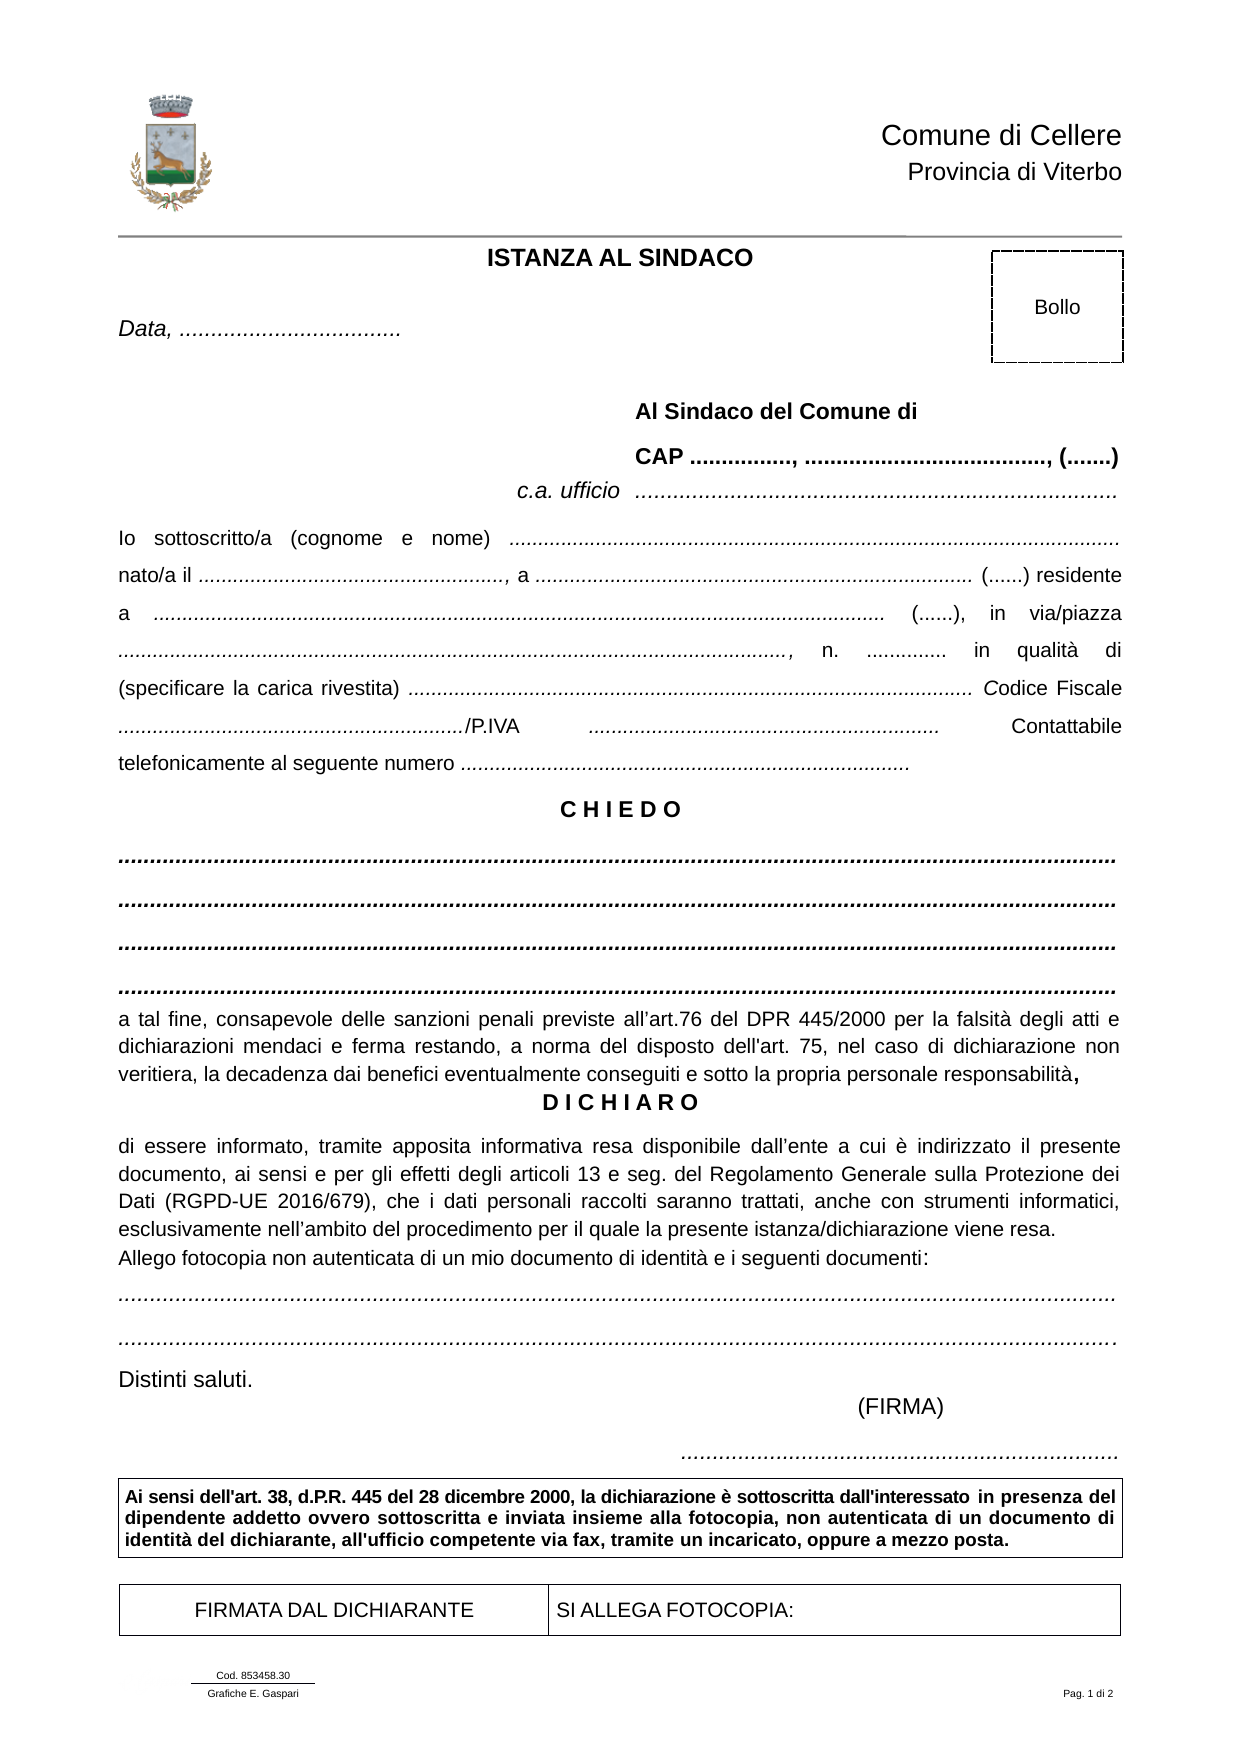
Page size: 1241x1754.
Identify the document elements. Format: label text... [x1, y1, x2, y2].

text ..................................................................... [679, 1432, 1122, 1466]
text Al Sindaco del Comune di [635, 398, 1122, 424]
text Allego fotocopia non autenticata di un mio documento di identità e i seguenti documenti: [118, 1244, 1122, 1270]
text c.a. ufficio ............................................................................ [517, 472, 1122, 506]
subtitle C H I E D O [118, 796, 1122, 822]
subtitle ............................................................................................................................................................. ............................................................................................................................................................. ............................................................................................................................................................. ............................................................................................................................................................. a tal fine, consapevole delle sanzioni penali previste all’art.76 del DPR 445/2000 per la falsità degli atti e dichiarazioni mendaci e ferma restando, a norma del disposto dell'art. 75, nel caso di dichiarazione non veritiera, la decadenza dai benefici eventualmente conseguiti e sotto la propria personale responsabilità, [118, 832, 1122, 1085]
table_header SI ALLEGA FOTOCOPIA: [549, 1585, 1120, 1635]
text di essere informato, tramite apposita informativa resa disponibile dall’ente a cui è indirizzato il presente documento, ai sensi e per gli effetti degli articoli 13 e seg. del Regolamento Generale sulla Protezione dei Dati (RGPD-UE 2016/679), che i dati personali raccolti saranno trattati, anche con strumenti informatici, esclusivamente nell’ambito del procedimento per il quale la presente istanza/dichiarazione viene resa. [118, 1134, 1122, 1241]
text Data, ................................... [118, 310, 991, 344]
text ............................................................................................................................................................. ............................................................................................................................................................. [118, 1274, 1122, 1353]
table_header Ai sensi dell'art. 38, d.P.R. 445 del 28 dicembre 2000, la dichiarazione è sottoscritta dall'interessato in presenza del dipendente addetto ovvero sottoscritta e inviata insieme alla fotocopia, non autenticata di un documento di identità del dichiarante, all'ufficio competente via fax, tramite un incaricato, oppure a mezzo posta. [119, 1479, 1122, 1557]
text Comune di Cellere [224, 118, 1122, 152]
table_header FIRMATA DAL DICHIARANTE [120, 1585, 548, 1635]
text Provincia di Viterbo [224, 157, 1122, 185]
subtitle ISTANZA AL SINDACO [118, 243, 1122, 272]
text CAP ................, ......................................, (.......) [635, 438, 1122, 472]
text Io sottoscritto/a (cognome e nome) .......................................................................................................... nato/a il ....................................................., a ............................................................................ (......) residente a ............................................................................................................................... (......), in via/piazza ...................................................................................................................., n. .............. in qualità di (specificare la carica rivestita) .................................................................................................. Codice Fiscale ............................................................/P.IVA ............................................................. Contattabile telefonicamente al seguente numero .............................................................................. [118, 518, 1122, 778]
text (FIRMA) [679, 1393, 1122, 1419]
text Distinti saluti. [118, 1366, 1122, 1393]
picture [122, 87, 224, 219]
subtitle D I C H I A R O [118, 1089, 1122, 1115]
